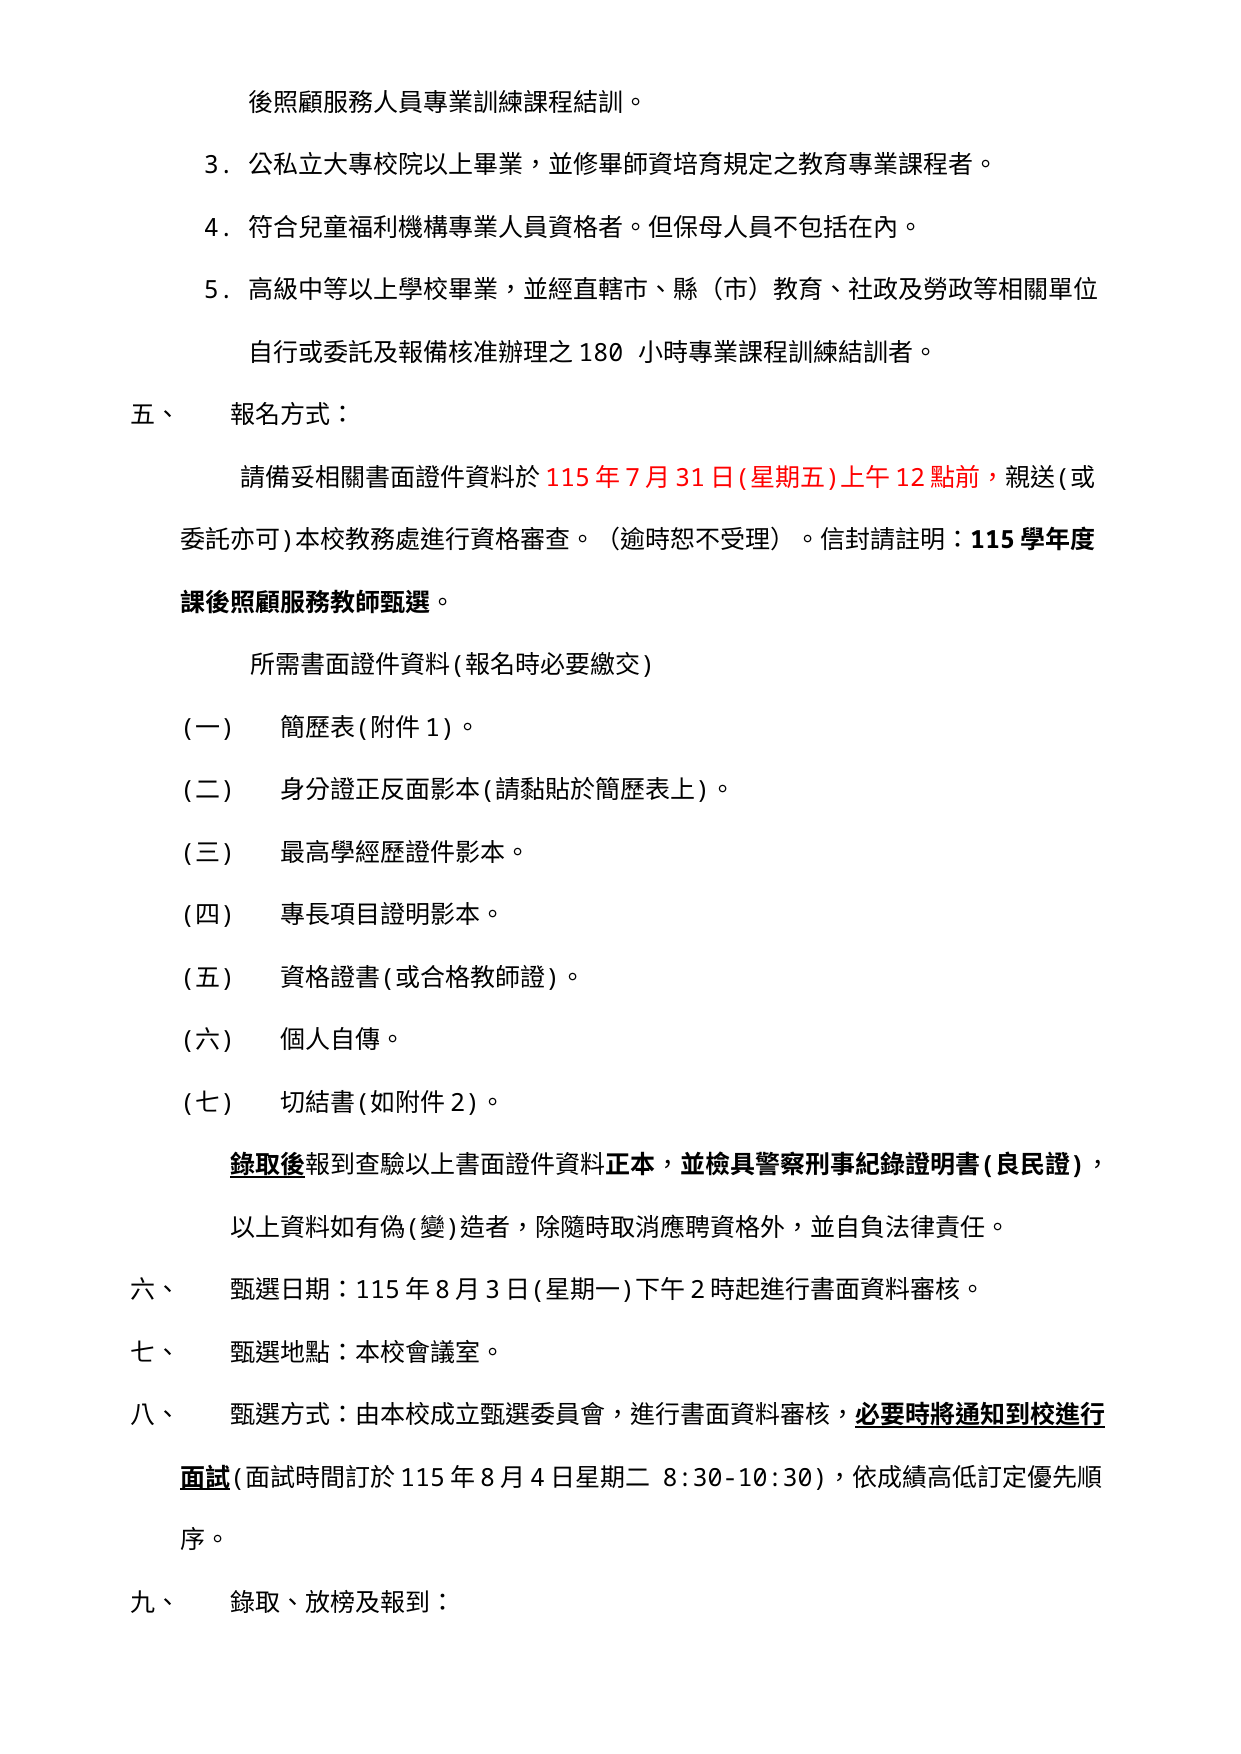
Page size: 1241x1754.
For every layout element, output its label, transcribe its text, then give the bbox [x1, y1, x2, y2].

list 符合兒童福利機構專業人員資格者。但保母人員不包括在內。 [204, 184, 1110, 246]
list 公私立大專校院以上畢業，並修畢師資培育規定之教育專業課程者。 [204, 121, 1110, 184]
list 報名方式： [130, 371, 1110, 434]
list 簡歷表(附件1)。 [180, 684, 1110, 746]
list 錄取、放榜及報到： [130, 1559, 1110, 1621]
text 請備妥相關書面證件資料於115年7月31日(星期五)上午12點前，親送(或委託亦可)本校教務處進行資格審查。（逾時恕不受理）。信封請註明：115學年度課後照顧服務教師甄選。 [180, 434, 1110, 621]
list 個人自傳。 [180, 996, 1110, 1059]
list 切結書(如附件2)。 [180, 1059, 1110, 1121]
list 甄選方式：由本校成立甄選委員會，進行書面資料審核，必要時將通知到校進行面試(面試時間訂於115年8月4日星期二 8:30-10:30)，依成績高低訂定優先順序。 [130, 1371, 1110, 1559]
list 最高學經歷證件影本。 [180, 809, 1110, 871]
list 專長項目證明影本。 [180, 871, 1110, 934]
text 所需書面證件資料(報名時必要繳交) [130, 621, 1110, 684]
text 錄取後報到查驗以上書面證件資料正本，並檢具警察刑事紀錄證明書(良民證)，以上資料如有偽(變)造者，除隨時取消應聘資格外，並自負法律責任。 [230, 1121, 1110, 1246]
list 甄選日期：115年8月3日(星期一)下午2時起進行書面資料審核。 [130, 1246, 1110, 1309]
list 高級中等以上學校畢業，並經直轄市、縣（市）教育、社政及勞政等相關單位自行或委託及報備核准辦理之180 小時專業課程訓練結訓者。 [204, 246, 1110, 371]
list 資格證書(或合格教師證)。 [180, 934, 1110, 996]
list 後照顧服務人員專業訓練課程結訓。 [204, 59, 1110, 121]
list 甄選地點：本校會議室。 [130, 1309, 1110, 1371]
list 身分證正反面影本(請黏貼於簡歷表上)。 [180, 746, 1110, 809]
